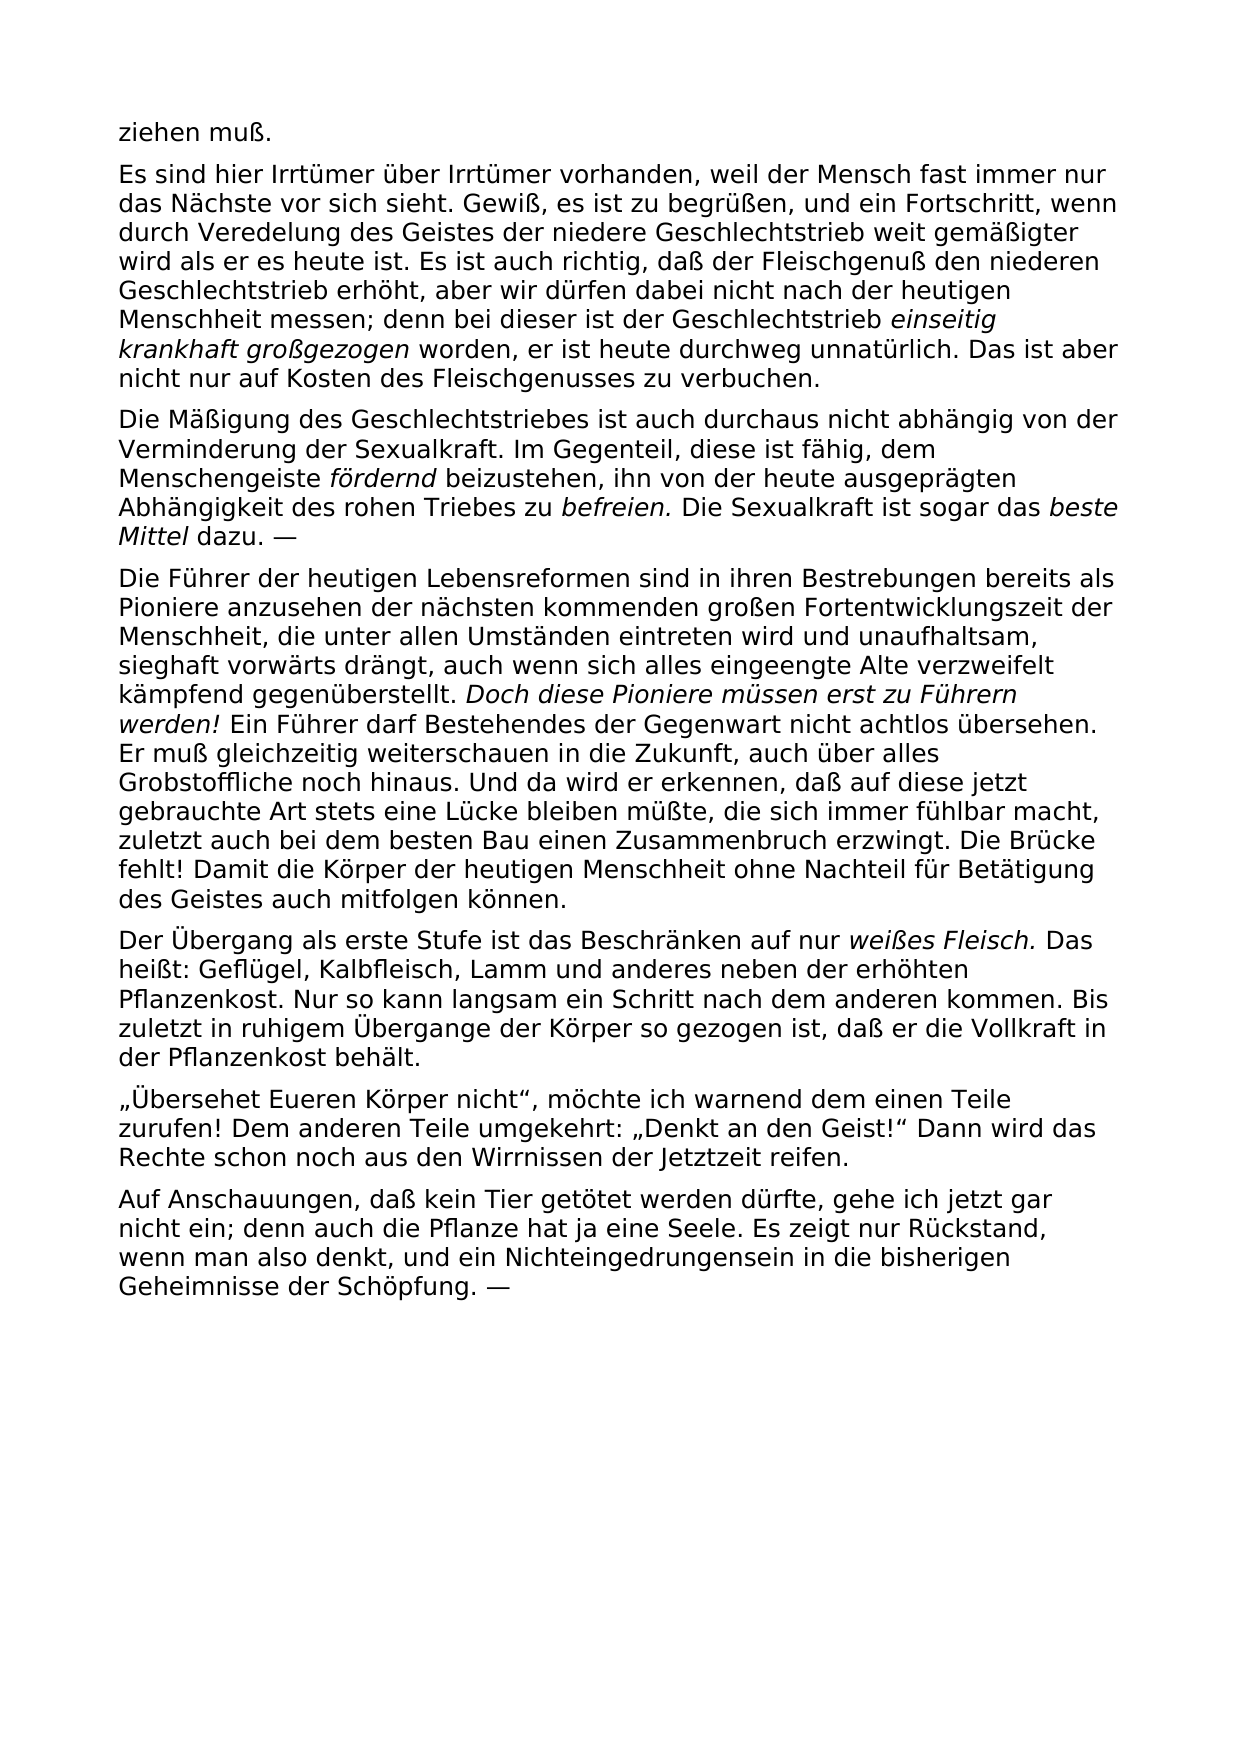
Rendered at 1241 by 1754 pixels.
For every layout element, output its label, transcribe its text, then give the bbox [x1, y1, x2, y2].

text Die Führer der heutigen Lebensreformen sind in ihren Bestrebungen bereits als Pioniere anzusehen der nächsten kommenden großen Fortentwicklungszeit der Menschheit, die unter allen Umständen eintreten wird und unaufhaltsam, sieghaft vorwärts drängt, auch wenn sich alles eingeengte Alte verzweifelt kämpfend gegenüberstellt. Doch diese Pioniere müssen erst zu Führern werden! Ein Führer darf Bestehendes der Gegenwart nicht achtlos übersehen. Er muß gleichzeitig weiterschauen in die Zukunft, auch über alles Grobstoffliche noch hinaus. Und da wird er erkennen, daß auf diese jetzt gebrauchte Art stets eine Lücke bleiben müßte, die sich immer fühlbar macht, zuletzt auch bei dem besten Bau einen Zusammenbruch erzwingt. Die Brücke fehlt! Damit die Körper der heutigen Menschheit ohne Nachteil für Betätigung des Geistes auch mitfolgen können. [118, 564, 1122, 914]
text „Übersehet Eueren Körper nicht“, möchte ich warnend dem einen Teile zurufen! Dem anderen Teile umgekehrt: „Denkt an den Geist!“ Dann wird das Rechte schon noch aus den Wirrnissen der Jetztzeit reifen. [118, 1085, 1122, 1172]
text Die Mäßigung des Geschlechtstriebes ist auch durchaus nicht abhängig von der Verminderung der Sexualkraft. Im Gegenteil, diese ist fähig, dem Menschengeiste fördernd beizustehen, ihn von der heute ausgeprägten Abhängigkeit des rohen Triebes zu befreien. Die Sexualkraft ist sogar das beste Mittel dazu. — [118, 406, 1122, 551]
text Auf Anschauungen, daß kein Tier getötet werden dürfte, gehe ich jetzt gar nicht ein; denn auch die Pflanze hat ja eine Seele. Es zeigt nur Rückstand, wenn man also denkt, und ein Nichteingedrungensein in die bisherigen Geheimnisse der Schöpfung. — [118, 1185, 1122, 1301]
text ziehen muß. [118, 118, 1122, 147]
text Der Übergang als erste Stufe ist das Beschränken auf nur weißes Fleisch. Das heißt: Geflügel, Kalbfleisch, Lamm und anderes neben der erhöhten Pflanzenkost. Nur so kann langsam ein Schritt nach dem anderen kommen. Bis zuletzt in ruhigem Übergange der Körper so gezogen ist, daß er die Vollkraft in der Pflanzenkost behält. [118, 926, 1122, 1072]
text Es sind hier Irrtümer über Irrtümer vorhanden, weil der Mensch fast immer nur das Nächste vor sich sieht. Gewiß, es ist zu begrüßen, und ein Fortschritt, wenn durch Veredelung des Geistes der niedere Geschlechtstrieb weit gemäßigter wird als er es heute ist. Es ist auch richtig, daß der Fleischgenuß den niederen Geschlechtstrieb erhöht, aber wir dürfen dabei nicht nach der heutigen Menschheit messen; denn bei dieser ist der Geschlechtstrieb einseitig krankhaft großgezogen worden, er ist heute durchweg unnatürlich. Das ist aber nicht nur auf Kosten des Fleischgenusses zu verbuchen. [118, 160, 1122, 393]
